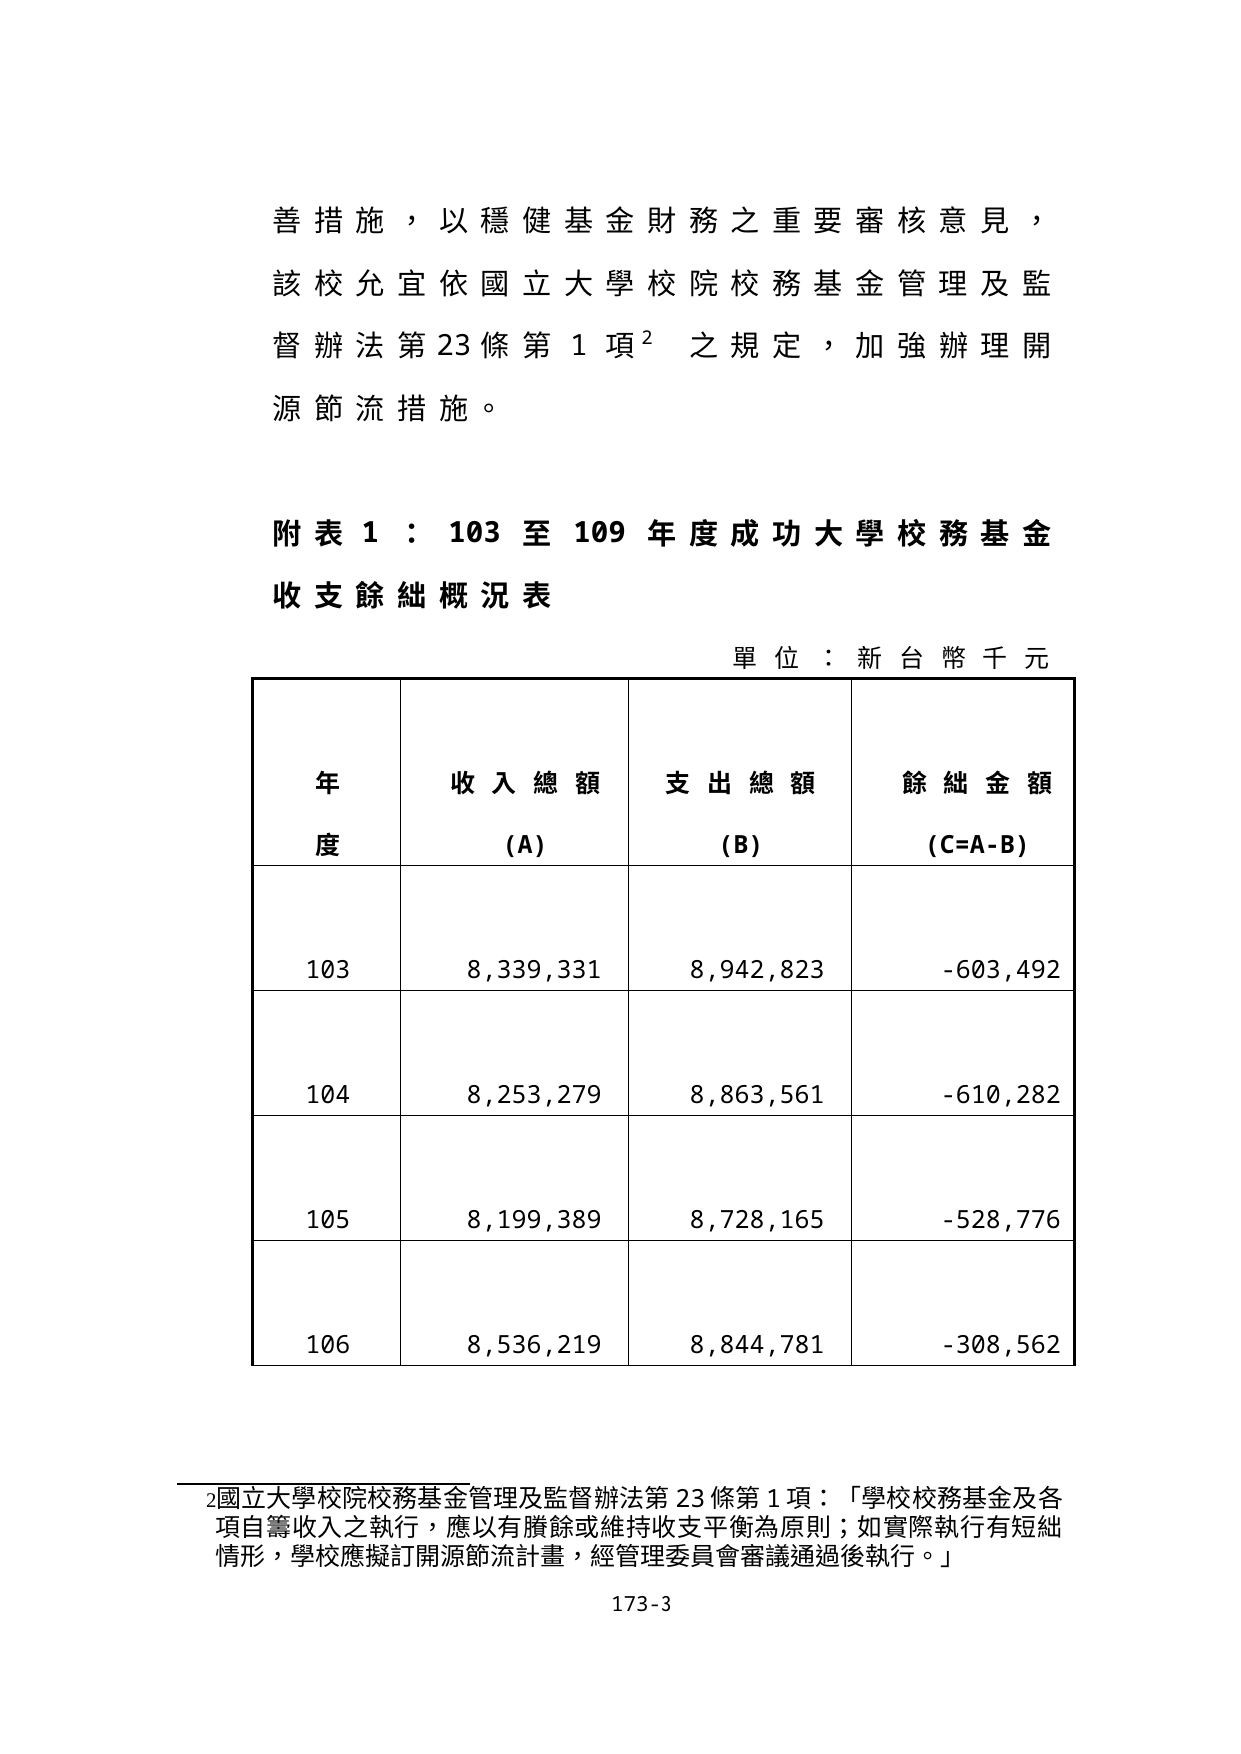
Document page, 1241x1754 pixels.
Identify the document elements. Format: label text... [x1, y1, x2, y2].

text 善措施，以穩健基金財務之重要審核意見，該校允宜依國立大學校院校務基金管理及監督辦法第23條第1項之規定，加強辦理開源節流措施。 [242, 177, 1058, 427]
table_cell -308,562 [852, 1241, 1073, 1365]
table_cell 8,253,279 [401, 991, 628, 1115]
text 國立大學校院校務基金管理及監督辦法第23條第1項：「學校校務基金及各項自籌收入之執行，應以有賸餘或維持收支平衡為原則；如實際執行有短絀情形，學校應擬訂開源節流計畫，經管理委員會審議通過後執行。」 [206, 1484, 1063, 1571]
table_cell 106 [254, 1241, 400, 1365]
text 附表1：103至109年度成功大學校務基金收支餘絀概況表 [241, 490, 1058, 615]
table_cell 8,844,781 [629, 1241, 851, 1365]
table_cell -528,776 [852, 1116, 1073, 1240]
table_cell 103 [254, 866, 400, 990]
table_cell -610,282 [852, 991, 1073, 1115]
table_header 收入總額(A) [401, 680, 628, 865]
text 單位：新台幣千元 [241, 615, 1058, 677]
table_header 餘絀金額(C=A-B) [852, 680, 1073, 865]
table_cell 8,536,219 [401, 1241, 628, 1365]
table_cell 8,199,389 [401, 1116, 628, 1240]
table_cell 105 [254, 1116, 400, 1240]
table_header 支出總額(B) [629, 680, 851, 865]
table_cell 8,339,331 [401, 866, 628, 990]
table_header 年 度 [254, 680, 400, 865]
table_cell 8,863,561 [629, 991, 851, 1115]
table_cell 8,728,165 [629, 1116, 851, 1240]
table_cell 104 [254, 991, 400, 1115]
table_cell -603,492 [852, 866, 1073, 990]
table_cell 8,942,823 [629, 866, 851, 990]
